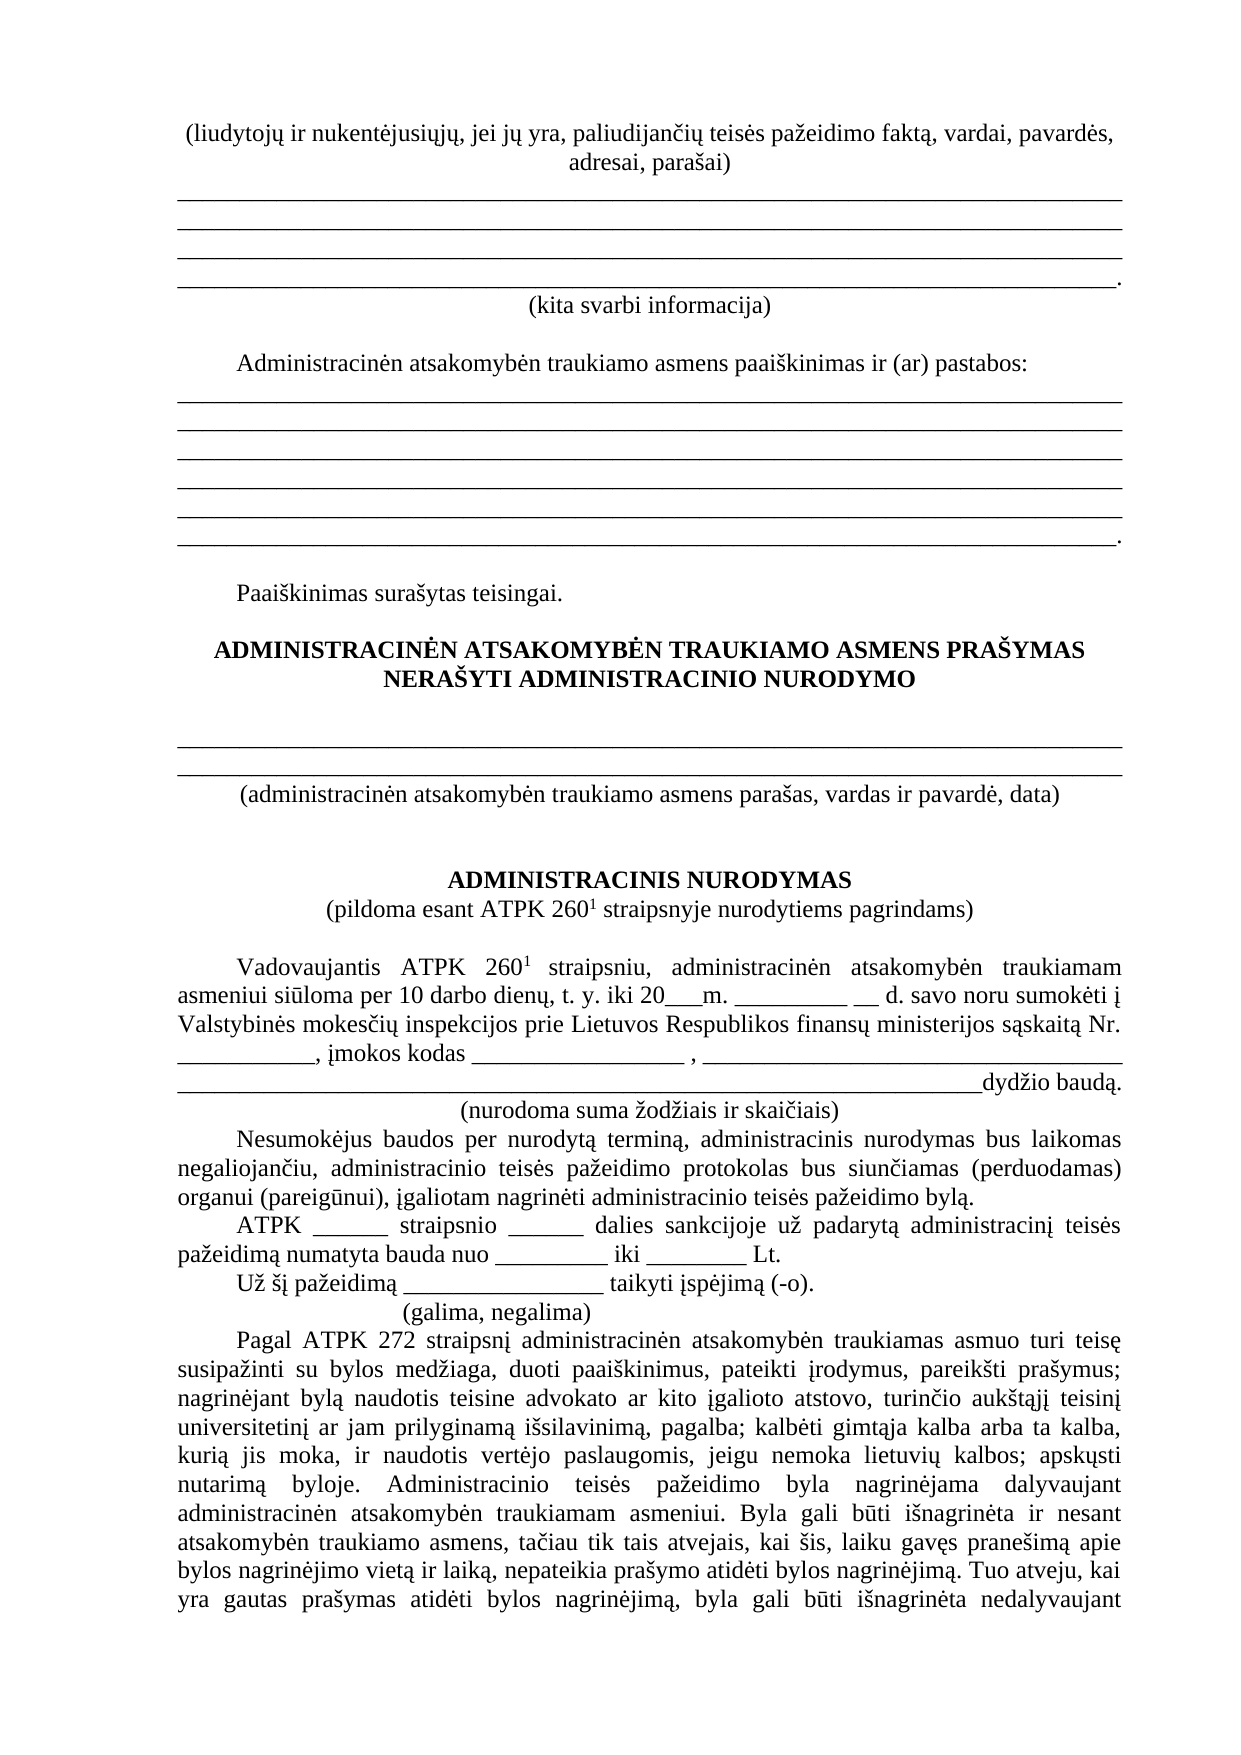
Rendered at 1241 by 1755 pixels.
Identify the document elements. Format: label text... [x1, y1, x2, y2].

text ADMINISTRACINIS NURODYMAS [177, 866, 1122, 894]
text _ [177, 406, 1122, 430]
text _ [177, 492, 1122, 517]
text _ [177, 204, 1122, 229]
text _ [177, 377, 1122, 402]
text Administracinėn atsakomybėn traukiamo asmens paaiškinimas ir (ar) pastabos: [177, 348, 1122, 377]
text (pildoma esant ATPK 2601 straipsnyje nurodytiems pagrindams) [177, 894, 1122, 923]
text (liudytojų ir nukentėjusiųjų, jei jų yra, paliudijančių teisės pažeidimo faktą, vardai, pavardės, adresai, parašai) [177, 118, 1122, 176]
text (kita svarbi informacija) [177, 291, 1122, 319]
text (administracinėn atsakomybėn traukiamo asmens parašas, vardas ir pavardė, data) [177, 779, 1122, 808]
text _ [177, 434, 1122, 459]
text _ [177, 176, 1122, 200]
text _ dydžio baudą. [177, 1067, 1122, 1096]
text (galima, negalima) [402, 1297, 1122, 1326]
text _ [177, 722, 1122, 747]
text _ . [177, 521, 1122, 549]
text (nurodoma suma žodžiais ir skaičiais) [177, 1096, 1122, 1124]
text _ . [177, 262, 1122, 291]
text _ [177, 233, 1122, 258]
text Nesumokėjus baudos per nurodytą terminą, administracinis nurodymas bus laikomas negaliojančiu, administracinio teisės pažeidimo protokolas bus siunčiamas (perduodamas) organui (pareigūnui), įgaliotam nagrinėti administracinio teisės pažeidimo bylą. [177, 1124, 1122, 1211]
text _ [177, 463, 1122, 488]
text Už šį pažeidimą ________________ taikyti įspėjimą (-o). [177, 1268, 1122, 1297]
text Vadovaujantis ATPK 2601 straipsniu, administracinėn atsakomybėn traukiamam asmeniui siūloma per 10 darbo dienų, t. y. iki 20___m. _________ __ d. savo noru sumokėti į Valstybinės mokesčių inspekcijos prie Lietuvos Respublikos finansų ministerijos sąskaitą Nr. ___________, įmokos kodas _________________ , [177, 952, 1122, 1067]
text Paaiškinimas surašytas teisingai. [177, 578, 1122, 607]
text ATPK ______ straipsnio ______ dalies sankcijoje už padarytą administracinį teisės pažeidimą numatyta bauda nuo _________ iki ________ Lt. [177, 1211, 1122, 1268]
text Pagal ATPK 272 straipsnį administracinėn atsakomybėn traukiamas asmuo turi teisę susipažinti su bylos medžiaga, duoti paaiškinimus, pateikti įrodymus, pareikšti prašymus; nagrinėjant bylą naudotis teisine advokato ar kito įgalioto atstovo, turinčio aukštąjį teisinį universitetinį ar jam prilyginamą išsilavinimą, pagalba; kalbėti gimtąja kalba arba ta kalba, kurią jis moka, ir naudotis vertėjo paslaugomis, jeigu nemoka lietuvių kalbos; apskųsti nutarimą byloje. Administracinio teisės pažeidimo byla nagrinėjama dalyvaujant administracinėn atsakomybėn traukiamam asmeniui. Byla gali būti išnagrinėta ir nesant atsakomybėn traukiamo asmens, tačiau tik tais atvejais, kai šis, laiku gavęs pranešimą apie bylos nagrinėjimo vietą ir laiką, nepateikia prašymo atidėti bylos nagrinėjimą. Tuo atveju, kai yra gautas prašymas atidėti bylos nagrinėjimą, byla gali būti išnagrinėta nedalyvaujant [177, 1326, 1122, 1613]
text _ [177, 751, 1122, 775]
text ADMINISTRACINĖN ATSAKOMYBĖN TRAUKIAMO ASMENS PRAŠYMAS NERAŠYTI ADMINISTRACINIO NURODYMO [177, 636, 1122, 693]
